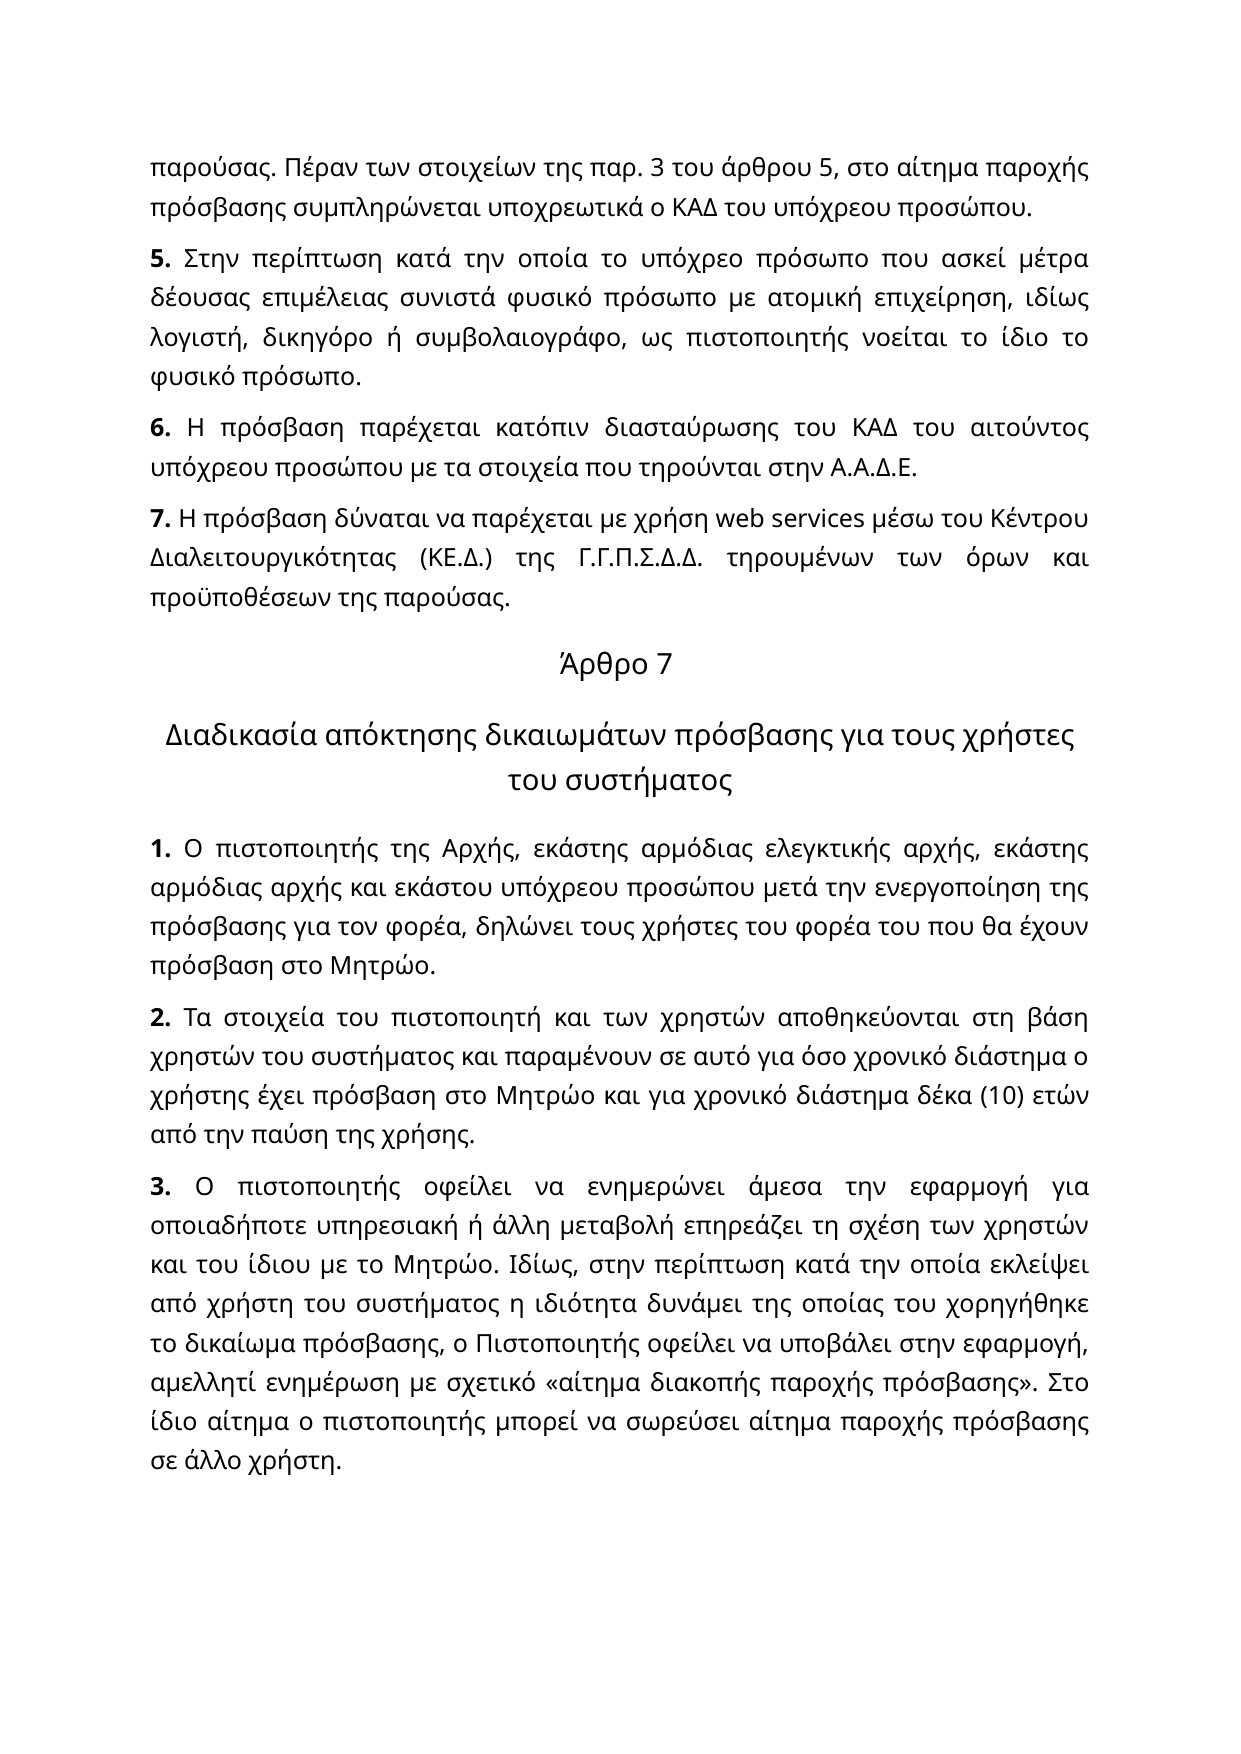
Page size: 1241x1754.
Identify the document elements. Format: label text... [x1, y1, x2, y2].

text 7. Η πρόσβαση δύναται να παρέχεται με χρήση web services μέσω του Κέντρου Διαλειτουργικότητας (ΚΕ.Δ.) της Γ.Γ.Π.Σ.Δ.Δ. τηρουμένων των όρων και προϋποθέσεων της παρούσας. [150, 501, 1090, 613]
text 6. Η πρόσβαση παρέχεται κατόπιν διασταύρωσης του ΚΑΔ του αιτούντος υπόχρεου προσώπου με τα στοιχεία που τηρούνται στην Α.Α.Δ.Ε. [150, 410, 1090, 483]
subtitle Άρθρο 7 [150, 643, 1090, 683]
text 5. Στην περίπτωση κατά την οποία το υπόχρεο πρόσωπο που ασκεί μέτρα δέουσας επιμέλειας συνιστά φυσικό πρόσωπο με ατομική επιχείρηση, ιδίως λογιστή, δικηγόρο ή συμβολαιογράφο, ως πιστοποιητής νοείται το ίδιο το φυσικό πρόσωπο. [150, 241, 1090, 392]
subtitle Διαδικασία απόκτησης δικαιωμάτων πρόσβασης για τους χρήστες του συστήματος [150, 714, 1090, 799]
text παρούσας. Πέραν των στοιχείων της παρ. 3 του άρθρου 5, στο αίτημα παροχής πρόσβασης συμπληρώνεται υποχρεωτικά ο ΚΑΔ του υπόχρεου προσώπου. [150, 150, 1090, 223]
text 3. Ο πιστοποιητής οφείλει να ενημερώνει άμεσα την εφαρμογή για οποιαδήποτε υπηρεσιακή ή άλλη μεταβολή επηρεάζει τη σχέση των χρηστών και του ίδιου με το Μητρώο. Ιδίως, στην περίπτωση κατά την οποία εκλείψει από χρήστη του συστήματος η ιδιότητα δυνάμει της οποίας του χορηγήθηκε το δικαίωμα πρόσβασης, ο Πιστοποιητής οφείλει να υποβάλει στην εφαρμογή, αμελλητί ενημέρωση με σχετικό «αίτημα διακοπής παροχής πρόσβασης». Στο ίδιο αίτημα ο πιστοποιητής μπορεί να σωρεύσει αίτημα παροχής πρόσβασης σε άλλο χρήστη. [150, 1168, 1090, 1477]
text 1. Ο πιστοποιητής της Αρχής, εκάστης αρμόδιας ελεγκτικής αρχής, εκάστης αρμόδιας αρχής και εκάστου υπόχρεου προσώπου μετά την ενεργοποίηση της πρόσβασης για τον φορέα, δηλώνει τους χρήστες του φορέα του που θα έχουν πρόσβαση στο Μητρώο. [150, 830, 1090, 982]
text 2. Τα στοιχεία του πιστοποιητή και των χρηστών αποθηκεύονται στη βάση χρηστών του συστήματος και παραμένουν σε αυτό για όσο χρονικό διάστημα ο χρήστης έχει πρόσβαση στο Μητρώο και για χρονικό διάστημα δέκα (10) ετών από την παύση της χρήσης. [150, 999, 1090, 1151]
